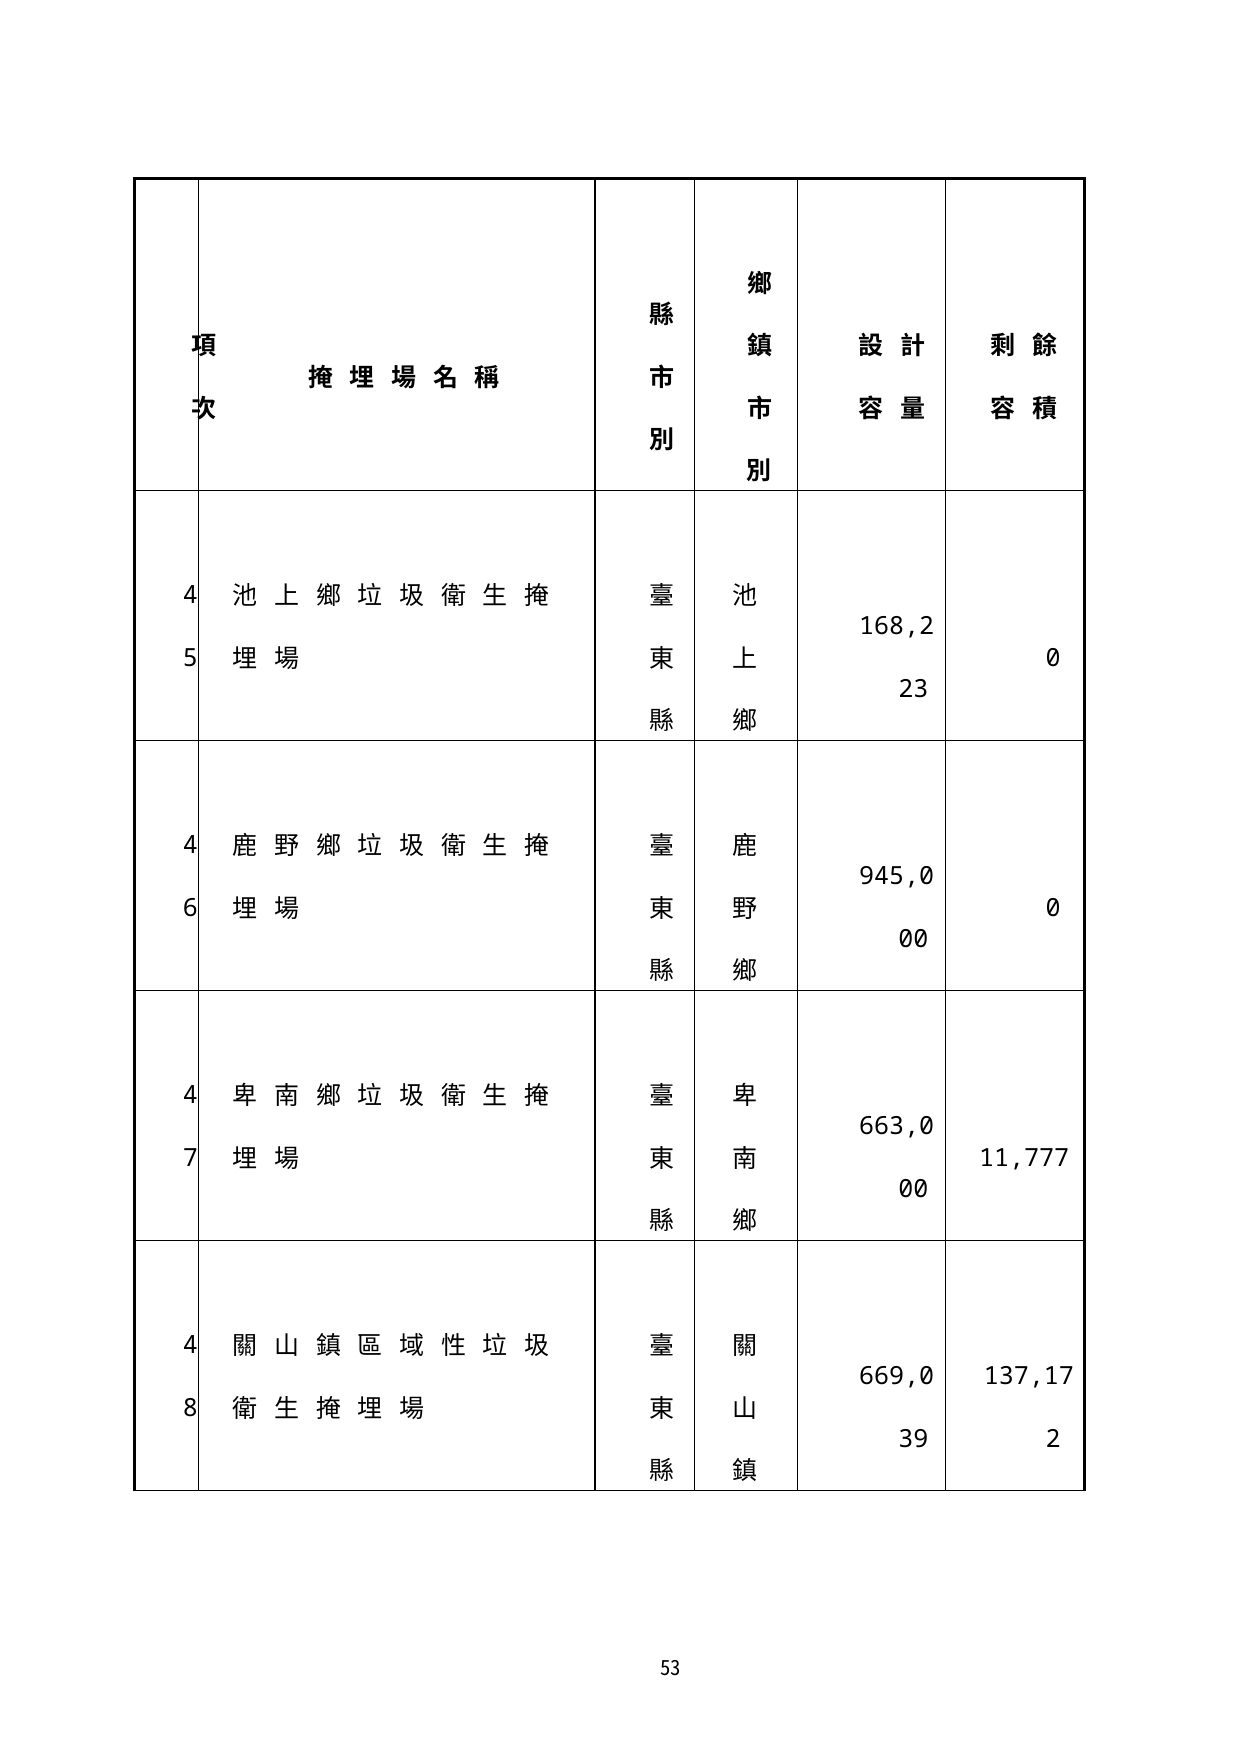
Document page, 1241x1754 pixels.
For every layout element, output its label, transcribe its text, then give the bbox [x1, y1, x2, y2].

table_cell 鹿野鄉垃圾衛生掩埋場 [199, 741, 594, 990]
table_cell 關山鎮 [695, 1241, 797, 1490]
table_header 設計容量 [798, 180, 945, 490]
table_cell 0 [946, 491, 1083, 740]
table_cell 臺東縣 [596, 741, 694, 990]
table_cell 11,777 [946, 991, 1083, 1240]
table_header 鄉鎮市別 [695, 180, 797, 490]
table_cell 945,000 [798, 741, 945, 990]
table_cell 48 [136, 1241, 198, 1490]
table_cell 臺東縣 [596, 1241, 694, 1490]
table_cell 45 [136, 491, 198, 740]
table_cell 關山鎮區域性垃圾衛生掩埋場 [199, 1241, 594, 1490]
table_cell 46 [136, 741, 198, 990]
table_cell 669,039 [798, 1241, 945, 1490]
table_header 項次 [136, 180, 198, 490]
table_cell 鹿野鄉 [695, 741, 797, 990]
table_cell 池上鄉垃圾衛生掩埋場 [199, 491, 594, 740]
table_cell 卑南鄉 [695, 991, 797, 1240]
table_cell 137,172 [946, 1241, 1083, 1490]
table_cell 卑南鄉垃圾衛生掩埋場 [199, 991, 594, 1240]
table_cell 0 [946, 741, 1083, 990]
table_cell 池上鄉 [695, 491, 797, 740]
table_header 掩埋場名稱 [199, 180, 594, 490]
table_cell 臺東縣 [596, 991, 694, 1240]
table_cell 168,223 [798, 491, 945, 740]
table_header 剩餘容積 [946, 180, 1083, 490]
table_cell 47 [136, 991, 198, 1240]
table_cell 臺東縣 [596, 491, 694, 740]
table_cell 663,000 [798, 991, 945, 1240]
table_header 縣市別 [596, 180, 694, 490]
